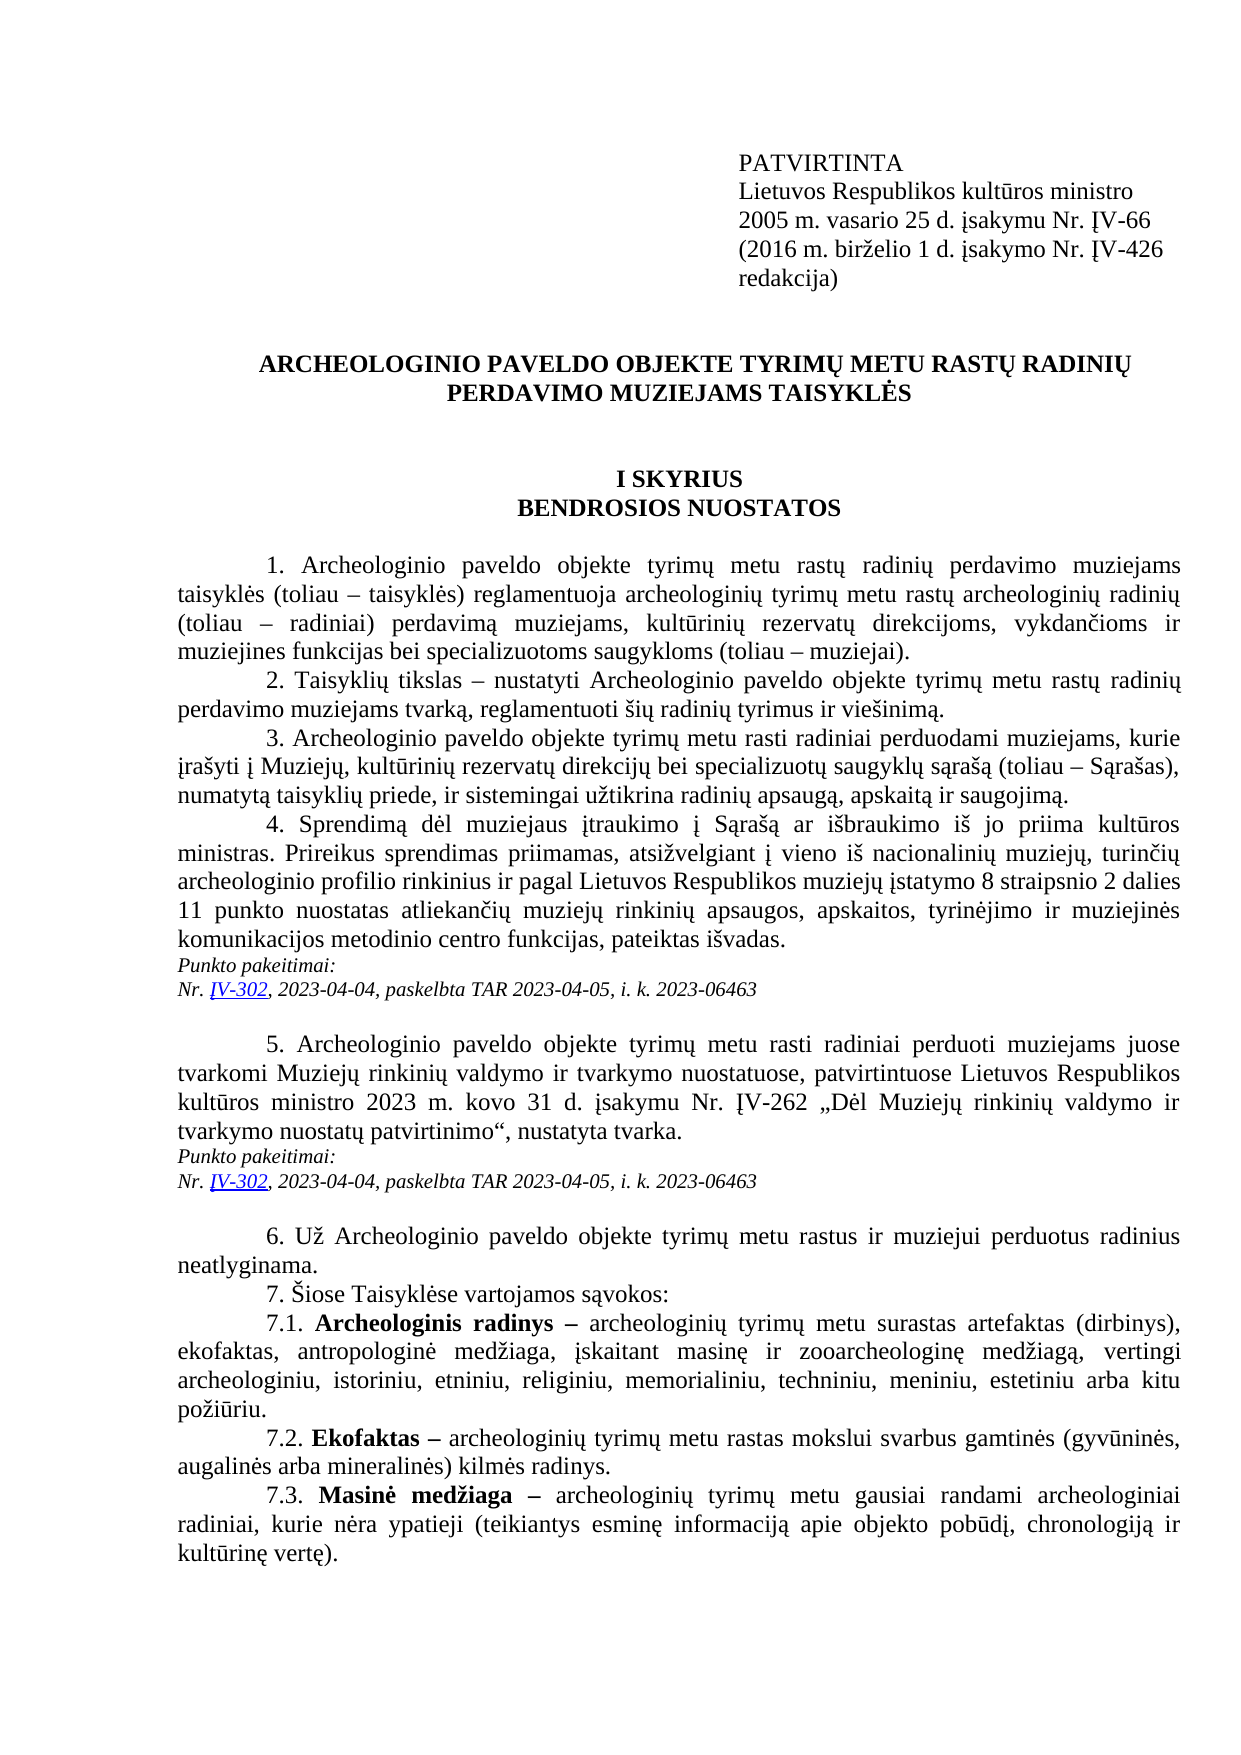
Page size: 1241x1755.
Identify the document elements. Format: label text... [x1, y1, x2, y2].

text 7.1. Archeologinis radinys – archeologinių tyrimų metu surastas artefaktas (dirbinys), ekofaktas, antropologinė medžiaga, įskaitant masinę ir zooarcheologinę medžiagą, vertingi archeologiniu, istoriniu, etniniu, religiniu, memorialiniu, techniniu, meniniu, estetiniu arba kitu požiūriu. [177, 1308, 1181, 1423]
text 1. Archeologinio paveldo objekte tyrimų metu rastų radinių perdavimo muziejams taisyklės (toliau – taisyklės) reglamentuoja archeologinių tyrimų metu rastų archeologinių radinių (toliau – radiniai) perdavimą muziejams, kultūrinių rezervatų direkcijoms, vykdančioms ir muziejines funkcijas bei specializuotoms saugykloms (toliau – muziejai). [177, 550, 1181, 665]
text ARCHEOLOGINIO PAVELDO OBJEKTE TYRIMŲ METU RASTŲ RADINIŲ PERDAVIMO MUZIEJAMS TAISYKLĖS [177, 349, 1181, 406]
text 7.2. Ekofaktas – archeologinių tyrimų metu rastas mokslui svarbus gamtinės (gyvūninės, augalinės arba mineralinės) kilmės radinys. [177, 1423, 1181, 1480]
text BENDROSIOS NUOSTATOS [177, 493, 1181, 521]
text 7. Šiose Taisyklėse vartojamos sąvokos: [177, 1279, 1181, 1308]
text Lietuvos Respublikos kultūros ministro [738, 176, 1181, 205]
text Punkto pakeitimai: [177, 953, 1181, 977]
text 6. Už Archeologinio paveldo objekte tyrimų metu rastus ir muziejui perduotus radinius neatlyginama. [177, 1221, 1181, 1279]
text Punkto pakeitimai: [177, 1144, 1181, 1168]
text Nr. ĮV-302, 2023-04-04, paskelbta TAR 2023-04-05, i. k. 2023-06463 [177, 1168, 1181, 1193]
text 2005 m. vasario 25 d. įsakymu Nr. ĮV-66 [738, 205, 1181, 234]
text PATVIRTINTA [738, 148, 1181, 176]
text 7.3. Masinė medžiaga – archeologinių tyrimų metu gausiai randami archeologiniai radiniai, kurie nėra ypatieji (teikiantys esminę informaciją apie objekto pobūdį, chronologiją ir kultūrinę vertę). [177, 1480, 1181, 1566]
text 3. Archeologinio paveldo objekte tyrimų metu rasti radiniai perduodami muziejams, kurie įrašyti į Muziejų, kultūrinių rezervatų direkcijų bei specializuotų saugyklų sąrašą (toliau – Sąrašas), numatytą taisyklių priede, ir sistemingai užtikrina radinių apsaugą, apskaitą ir saugojimą. [177, 723, 1181, 809]
text 4. Sprendimą dėl muziejaus įtraukimo į Sąrašą ar išbraukimo iš jo priima kultūros ministras. Prireikus sprendimas priimamas, atsižvelgiant į vieno iš nacionalinių muziejų, turinčių archeologinio profilio rinkinius ir pagal Lietuvos Respublikos muziejų įstatymo 8 straipsnio 2 dalies 11 punkto nuostatas atliekančių muziejų rinkinių apsaugos, apskaitos, tyrinėjimo ir muziejinės komunikacijos metodinio centro funkcijas, pateiktas išvadas. [177, 809, 1181, 953]
text I SKYRIUS [177, 464, 1181, 493]
text (2016 m. birželio 1 d. įsakymo Nr. ĮV-426 redakcija) [738, 234, 1181, 291]
text 2. Taisyklių tikslas – nustatyti Archeologinio paveldo objekte tyrimų metu rastų radinių perdavimo muziejams tvarką, reglamentuoti šių radinių tyrimus ir viešinimą. [177, 665, 1181, 723]
text Nr. ĮV-302, 2023-04-04, paskelbta TAR 2023-04-05, i. k. 2023-06463 [177, 977, 1181, 1001]
text 5. Archeologinio paveldo objekte tyrimų metu rasti radiniai perduoti muziejams juose tvarkomi Muziejų rinkinių valdymo ir tvarkymo nuostatuose, patvirtintuose Lietuvos Respublikos kultūros ministro 2023 m. kovo 31 d. įsakymu Nr. ĮV-262 „Dėl Muziejų rinkinių valdymo ir tvarkymo nuostatų patvirtinimo“, nustatyta tvarka. [177, 1029, 1181, 1144]
